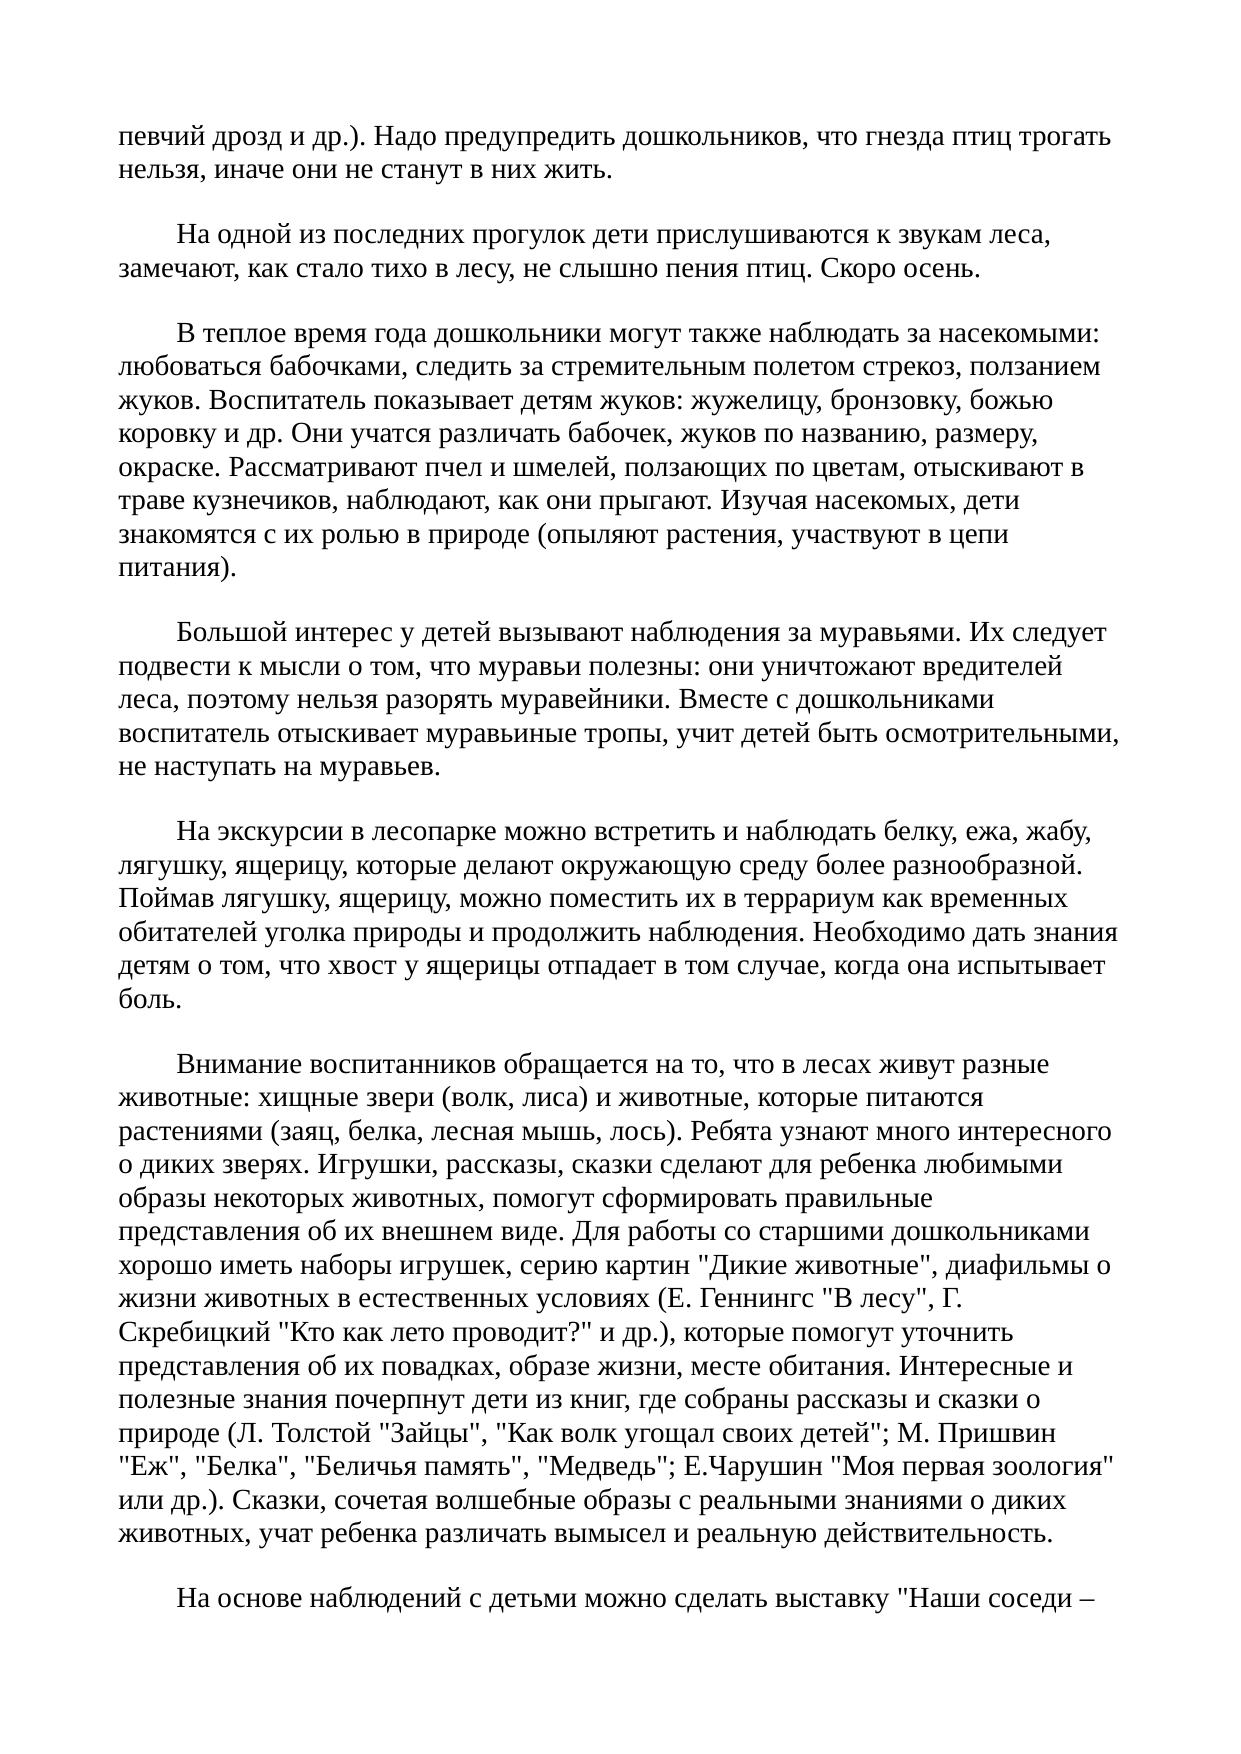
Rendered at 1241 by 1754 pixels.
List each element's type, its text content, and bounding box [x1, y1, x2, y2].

text певчий дрозд и др.). Надо предупредить дошкольников, что гнезда птиц трогать нельзя, иначе они не станут в них жить. [118, 118, 1122, 185]
text В теплое время года дошкольники могут также наблюдать за насекомыми: любоваться бабочками, следить за стремительным полетом стрекоз, ползанием жуков. Воспитатель показывает детям жуков: жужелицу, бронзовку, божью коровку и др. Они учатся различать бабочек, жуков по названию, размеру, окраске. Рассматривают пчел и шмелей, ползающих по цветам, отыскивают в траве кузнечиков, наблюдают, как они прыгают. Изучая насекомых, дети знакомятся с их ролью в природе (опыляют растения, участвуют в цепи питания). [118, 315, 1122, 583]
text На основе наблюдений с детьми можно сделать выставку "Наши соседи – [118, 1580, 1122, 1614]
text На экскурсии в лесопарке можно встретить и наблюдать белку, ежа, жабу, лягушку, ящерицу, которые делают окружающую среду более разнообразной. Поймав лягушку, ящерицу, можно поместить их в террариум как временных обитателей уголка природы и продолжить наблюдения. Необходимо дать знания детям о том, что хвост у ящерицы отпадает в том случае, когда она испытывает боль. [118, 813, 1122, 1014]
text Внимание воспитанников обращается на то, что в лесах живут разные животные: хищные звери (волк, лиса) и животные, которые питаются растениями (заяц, белка, лесная мышь, лось). Ребята узнают много интересного о диких зверях. Игрушки, рассказы, сказки сделают для ребенка любимыми образы некоторых животных, помогут сформировать правильные представления об их внешнем виде. Для работы со старшими дошкольниками хорошо иметь наборы игрушек, серию картин "Дикие животные", диафильмы о жизни животных в естественных условиях (Е. Геннингс "В лесу", Г. Скребицкий "Кто как лето проводит?" и др.), которые помогут уточнить представления об их повадках, образе жизни, месте обитания. Интересные и полезные знания почерпнут дети из книг, где собраны рассказы и сказки о природе (Л. Толстой "Зайцы", "Как волк угощал своих детей"; М. Пришвин "Еж", "Белка", "Беличья память", "Медведь"; Е.Чарушин "Моя первая зоология" или др.). Сказки, сочетая волшебные образы с реальными знаниями о диких животных, учат ребенка различать вымысел и реальную действительность. [118, 1046, 1122, 1549]
text Большой интерес у детей вызывают наблюдения за муравьями. Их следует подвести к мысли о том, что муравьи полезны: они уничтожают вредителей леса, поэтому нельзя разорять муравейники. Вместе с дошкольниками воспитатель отыскивает муравьиные тропы, учит детей быть осмотрительными, не наступать на муравьев. [118, 614, 1122, 782]
text На одной из последних прогулок дети прислушиваются к звукам леса, замечают, как стало тихо в лесу, не слышно пения птиц. Скоро осень. [118, 216, 1122, 283]
